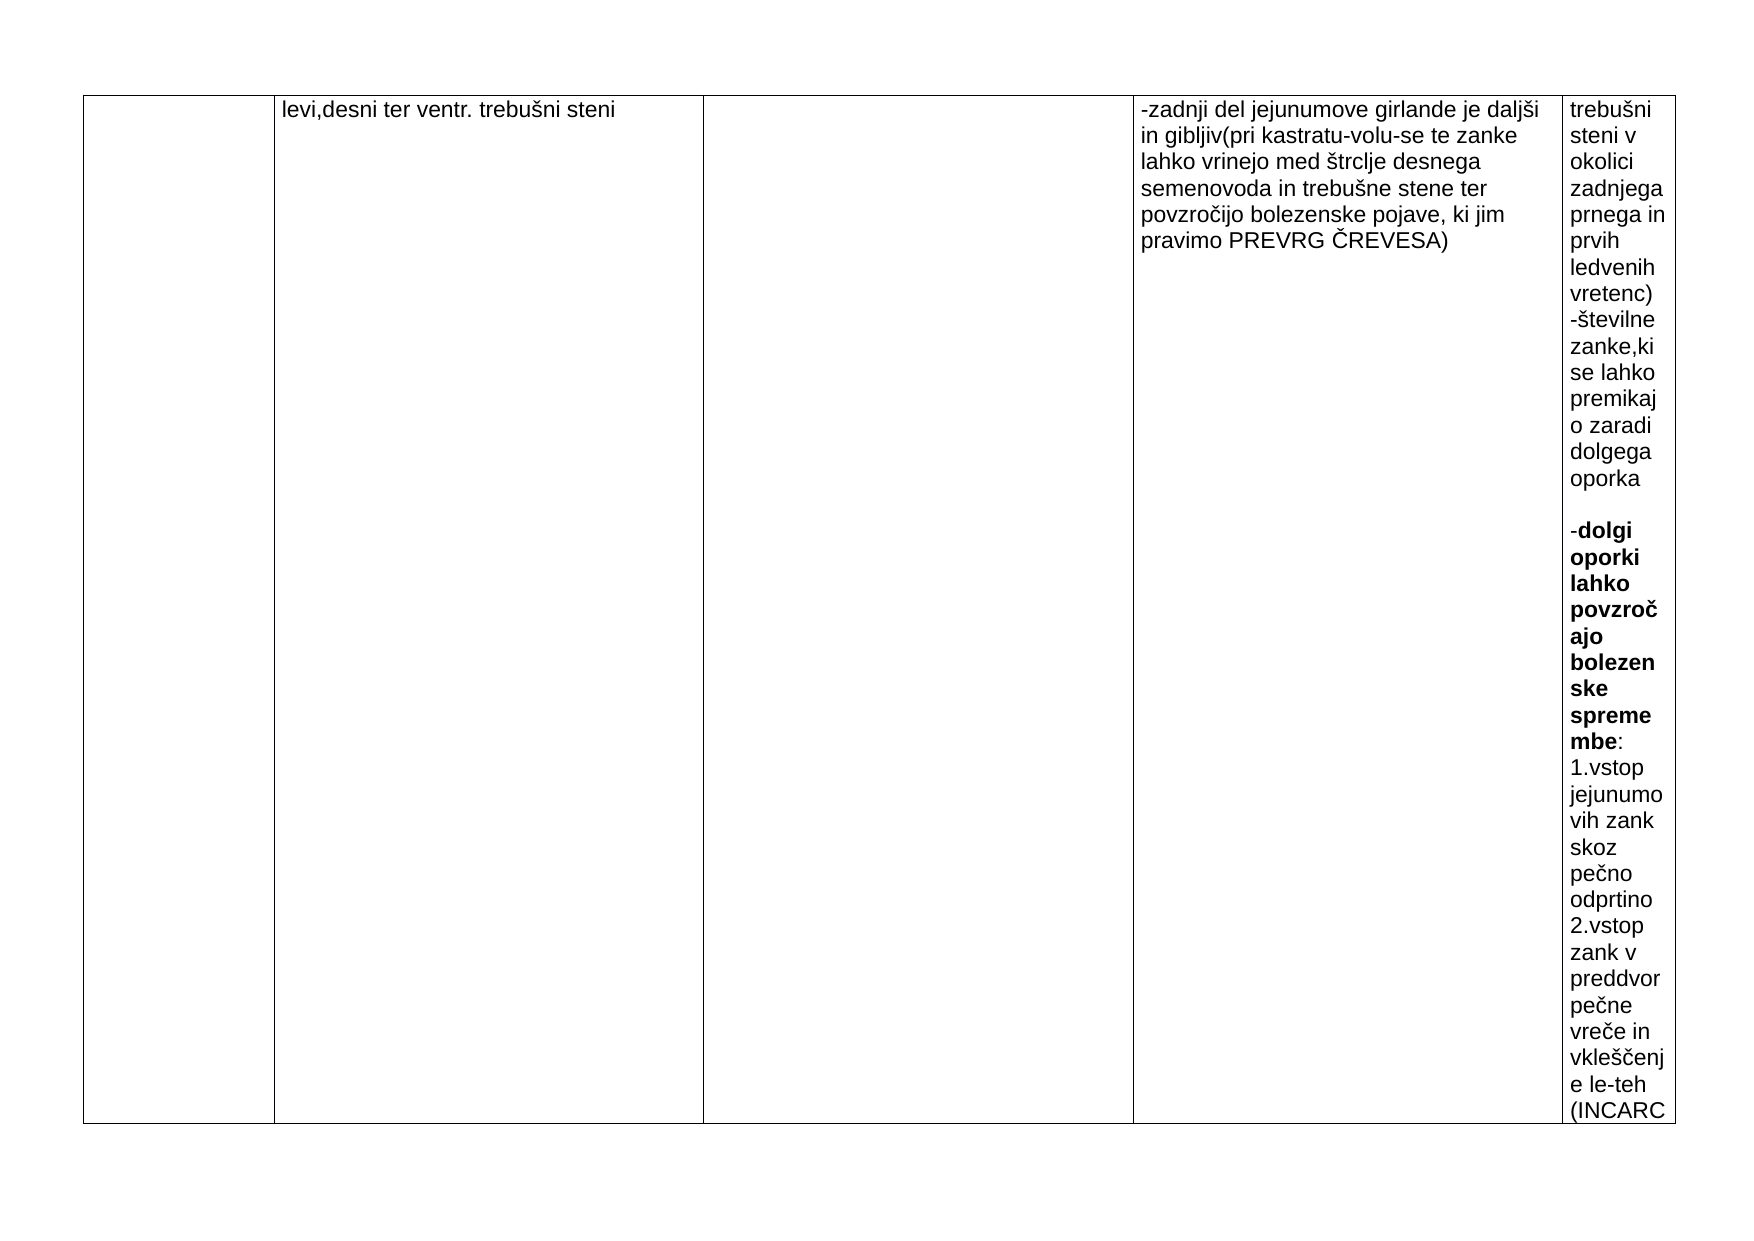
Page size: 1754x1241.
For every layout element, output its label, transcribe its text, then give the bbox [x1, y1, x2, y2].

table_cell -zadnji del jejunumove girlande je daljši in gibljiv(pri kastratu-volu-se te zanke lahko vrinejo med štrclje desnega semenovoda in trebušne stene ter povzročijo bolezenske pojave, ki jim pravimo PREVRG ČREVESA) [1134, 96, 1562, 1123]
table_cell levi,desni ter ventr. trebušni steni [275, 96, 703, 1123]
table_cell [704, 96, 1133, 1123]
table_cell trebušni steni v okolici zadnjega prnega in prvih ledvenih vretenc) -številne zanke,ki se lahko premikajo zaradi dolgega oporka -dolgi oporki lahko povzročajo bolezenske spremembe: 1.vstop jejunumovih zank skoz pečno odprtino 2.vstop zank v preddvor pečne vreče in vkleščenje le-teh (INCARC [1563, 96, 1675, 1123]
table_cell [84, 96, 274, 1123]
